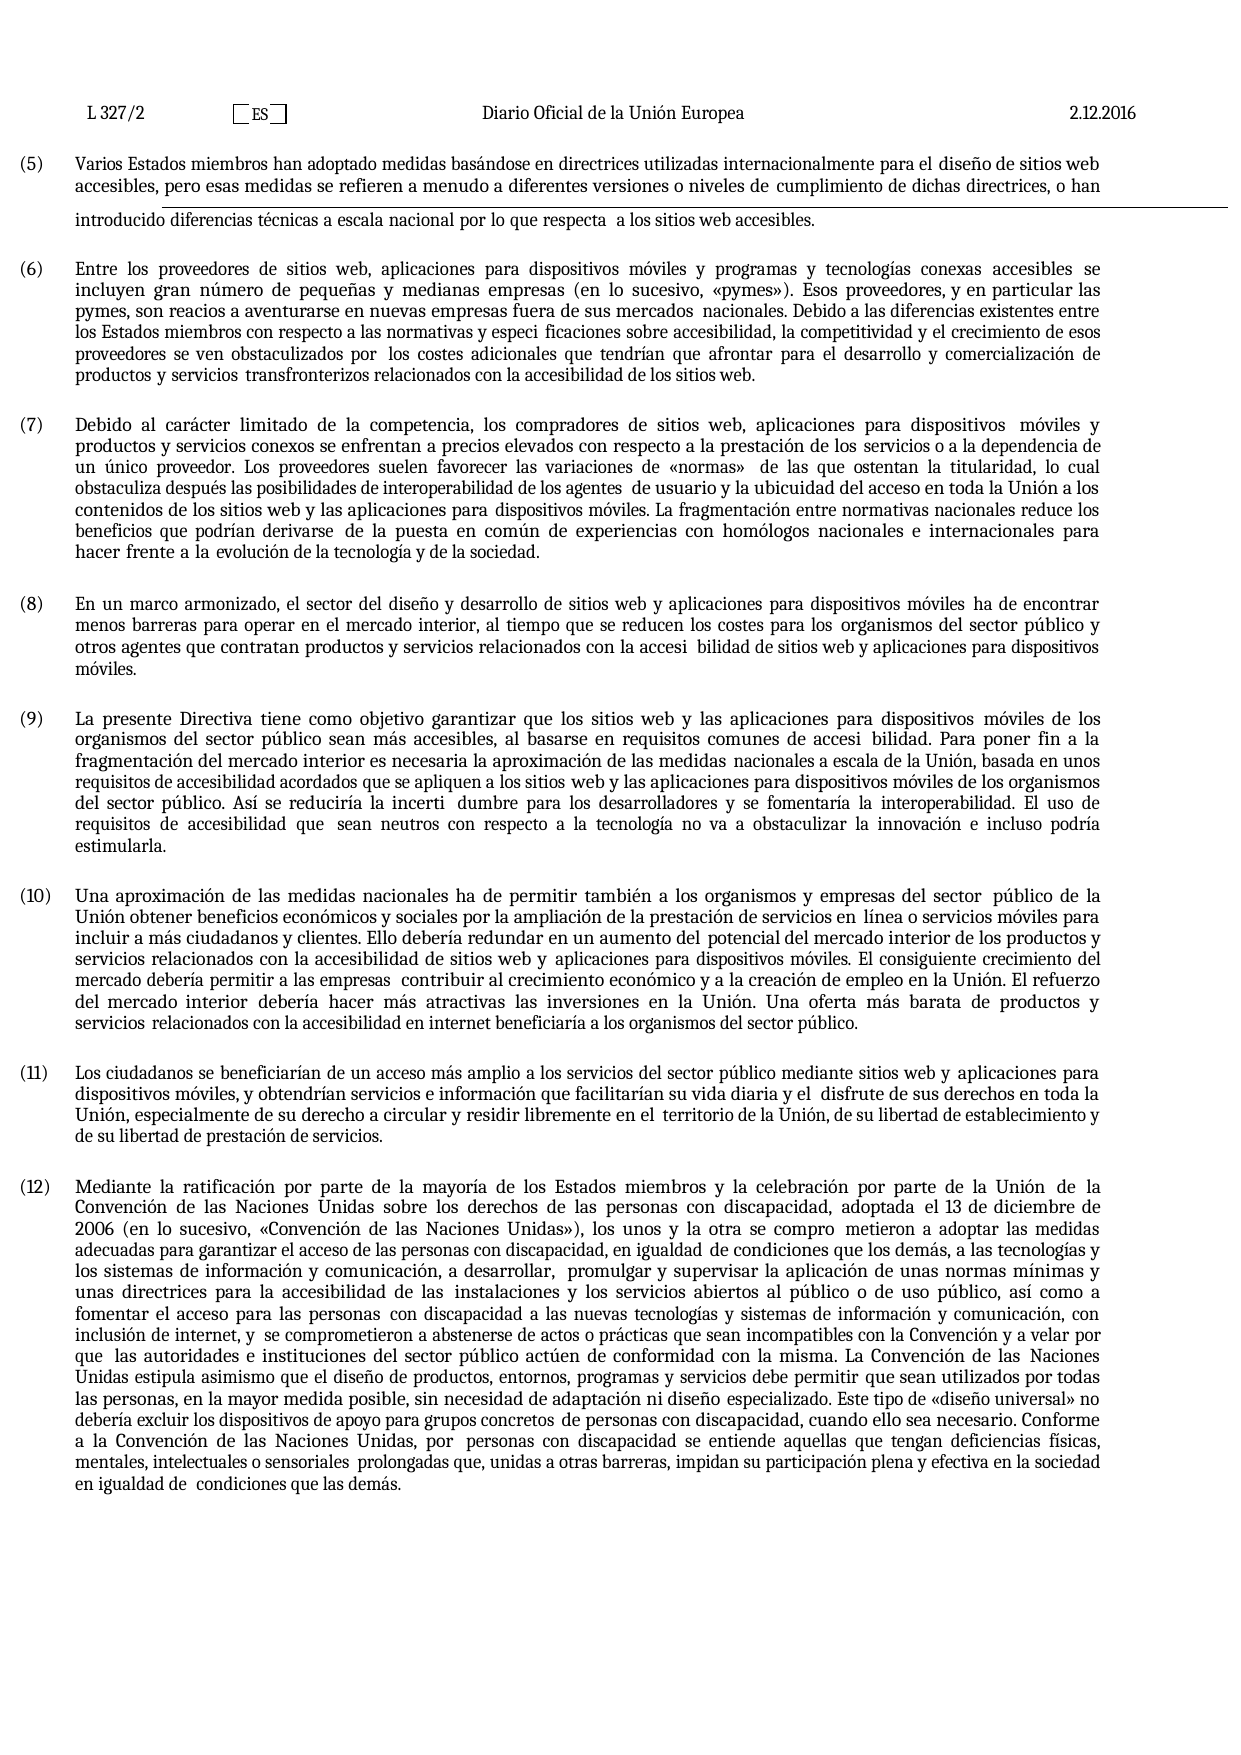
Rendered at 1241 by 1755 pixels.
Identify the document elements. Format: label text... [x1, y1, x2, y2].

list En un marco armonizado, el sector del diseño y desarrollo de sitios web y aplicaciones para dispositivos móviles ha de encontrar menos barreras para operar en el mercado interior, al tiempo que se reducen los costes para los organismos del sector público y otros agentes que contratan productos y servicios relacionados con la accesi­ bilidad de sitios web y aplicaciones para dispositivos móviles. [19, 592, 1101, 680]
list Entre los proveedores de sitios web, aplicaciones para dispositivos móviles y programas y tecnologías conexas accesibles se incluyen gran número de pequeñas y medianas empresas (en lo sucesivo, «pymes»). Esos proveedores, y en particular las pymes, son reacios a aventurarse en nuevas empresas fuera de sus mercados nacionales. Debido a las diferencias existentes entre los Estados miembros con respecto a las normativas y especi­ ficaciones sobre accesibilidad, la competitividad y el crecimiento de esos proveedores se ven obstaculizados por los costes adicionales que tendrían que afrontar para el desarrollo y comercialización de productos y servicios transfronterizos relacionados con la accesibilidad de los sitios web. [19, 259, 1101, 386]
list Una aproximación de las medidas nacionales ha de permitir también a los organismos y empresas del sector público de la Unión obtener beneficios económicos y sociales por la ampliación de la prestación de servicios en línea o servicios móviles para incluir a más ciudadanos y clientes. Ello debería redundar en un aumento del potencial del mercado interior de los productos y servicios relacionados con la accesibilidad de sitios web y aplicaciones para dispositivos móviles. El consiguiente crecimiento del mercado debería permitir a las empresas contribuir al crecimiento económico y a la creación de empleo en la Unión. El refuerzo del mercado interior debería hacer más atractivas las inversiones en la Unión. Una oferta más barata de productos y servicios relacionados con la accesibilidad en internet beneficiaría a los organismos del sector público. [19, 886, 1101, 1034]
list Varios Estados miembros han adoptado medidas basándose en directrices utilizadas internacionalmente para el diseño de sitios web accesibles, pero esas medidas se refieren a menudo a diferentes versiones o niveles de cumplimiento de dichas directrices, o han introducido diferencias técnicas a escala nacional por lo que respecta a los sitios web accesibles. [19, 153, 1101, 230]
list Mediante la ratificación por parte de la mayoría de los Estados miembros y la celebración por parte de la Unión de la Convención de las Naciones Unidas sobre los derechos de las personas con discapacidad, adoptada el 13 de diciembre de 2006 (en lo sucesivo, «Convención de las Naciones Unidas»), los unos y la otra se compro­ metieron a adoptar las medidas adecuadas para garantizar el acceso de las personas con discapacidad, en igualdad de condiciones que los demás, a las tecnologías y los sistemas de información y comunicación, a desarrollar, promulgar y supervisar la aplicación de unas normas mínimas y unas directrices para la accesibilidad de las instalaciones y los servicios abiertos al público o de uso público, así como a fomentar el acceso para las personas con discapacidad a las nuevas tecnologías y sistemas de información y comunicación, con inclusión de internet, y se comprometieron a abstenerse de actos o prácticas que sean incompatibles con la Convención y a velar por que las autoridades e instituciones del sector público actúen de conformidad con la misma. La Convención de las Naciones Unidas estipula asimismo que el diseño de productos, entornos, programas y servicios debe permitir que sean utilizados por todas las personas, en la mayor medida posible, sin necesidad de adaptación ni diseño especializado. Este tipo de «diseño universal» no debería excluir los dispositivos de apoyo para grupos concretos de personas con discapacidad, cuando ello sea necesario. Conforme a la Convención de las Naciones Unidas, por personas con discapacidad se entiende aquellas que tengan deficiencias físicas, mentales, intelectuales o sensoriales prolongadas que, unidas a otras barreras, impidan su participación plena y efectiva en la sociedad en igualdad de condiciones que las demás. [19, 1176, 1101, 1495]
list Los ciudadanos se beneficiarían de un acceso más amplio a los servicios del sector público mediante sitios web y aplicaciones para dispositivos móviles, y obtendrían servicios e información que facilitarían su vida diaria y el disfrute de sus derechos en toda la Unión, especialmente de su derecho a circular y residir libremente en el territorio de la Unión, de su libertad de establecimiento y de su libertad de prestación de servicios. [19, 1063, 1101, 1148]
list La presente Directiva tiene como objetivo garantizar que los sitios web y las aplicaciones para dispositivos móviles de los organismos del sector público sean más accesibles, al basarse en requisitos comunes de accesi­ bilidad. Para poner fin a la fragmentación del mercado interior es necesaria la aproximación de las medidas nacionales a escala de la Unión, basada en unos requisitos de accesibilidad acordados que se apliquen a los sitios web y las aplicaciones para dispositivos móviles de los organismos del sector público. Así se reduciría la incerti­ dumbre para los desarrolladores y se fomentaría la interoperabilidad. El uso de requisitos de accesibilidad que sean neutros con respecto a la tecnología no va a obstaculizar la innovación e incluso podría estimularla. [19, 708, 1101, 857]
list Debido al carácter limitado de la competencia, los compradores de sitios web, aplicaciones para dispositivos móviles y productos y servicios conexos se enfrentan a precios elevados con respecto a la prestación de los servicios o a la dependencia de un único proveedor. Los proveedores suelen favorecer las variaciones de «normas» de las que ostentan la titularidad, lo cual obstaculiza después las posibilidades de interoperabilidad de los agentes de usuario y la ubicuidad del acceso en toda la Unión a los contenidos de los sitios web y las aplicaciones para dispositivos móviles. La fragmentación entre normativas nacionales reduce los beneficios que podrían derivarse de la puesta en común de experiencias con homólogos nacionales e internacionales para hacer frente a la evolución de la tecnología y de la sociedad. [19, 415, 1101, 563]
